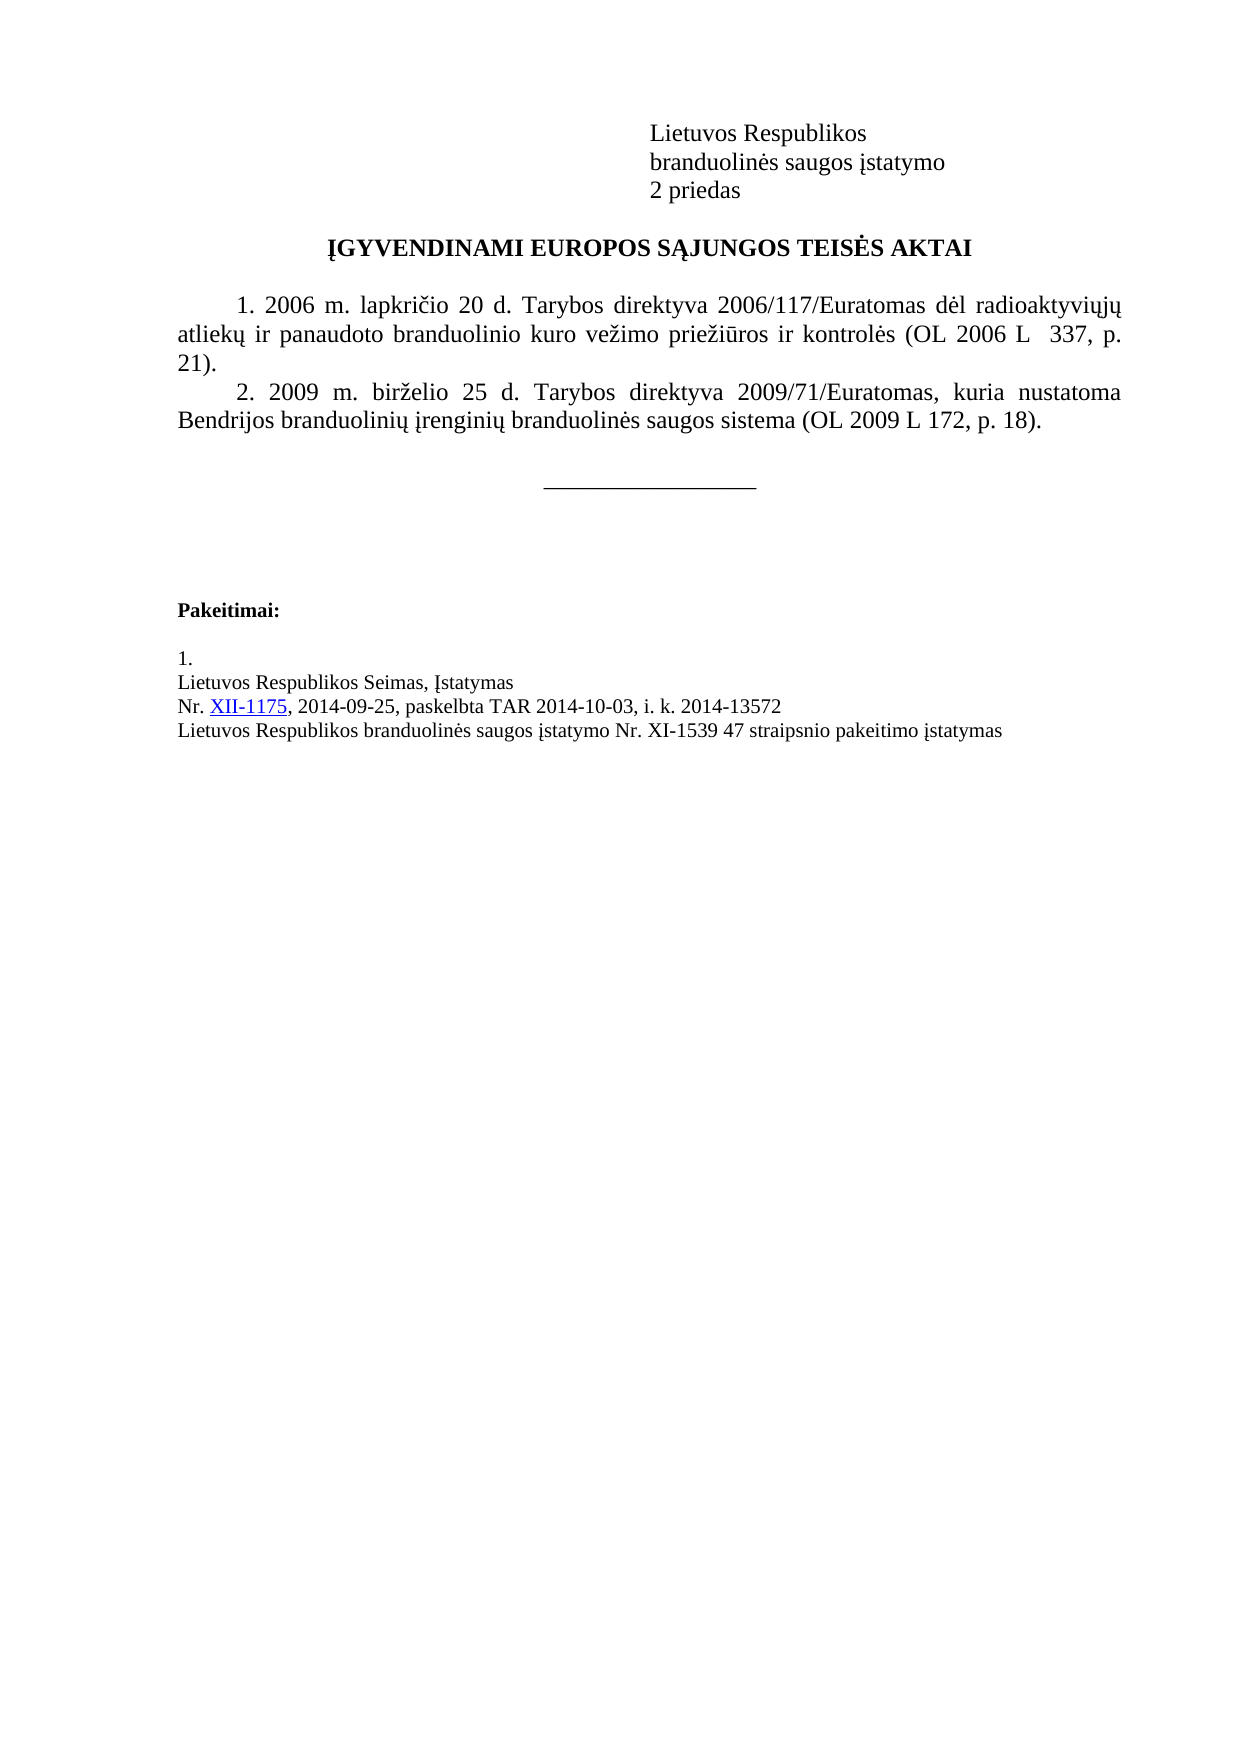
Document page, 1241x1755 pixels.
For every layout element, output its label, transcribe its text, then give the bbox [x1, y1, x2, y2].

text 1. [177, 646, 1122, 670]
text 2 priedas [649, 176, 1122, 204]
text _________________ [177, 463, 1122, 492]
text 1. 2006 m. lapkričio 20 d. Tarybos direktyva 2006/117/Euratomas dėl radioaktyviųjų atliekų ir panaudoto branduolinio kuro vežimo priežiūros ir kontrolės (OL 2006 L 337, p. 21). [177, 291, 1122, 377]
text Lietuvos Respublikos Seimas, Įstatymas [177, 670, 1122, 694]
text 2. 2009 m. birželio 25 d. Tarybos direktyva 2009/71/Euratomas, kuria nustatoma Bendrijos branduolinių įrenginių branduolinės saugos sistema (OL 2009 L 172, p. 18). [177, 377, 1122, 434]
text Pakeitimai: [177, 597, 1122, 622]
text branduolinės saugos įstatymo [649, 147, 1122, 176]
text ĮGYVENDINAMI EUROPOS SĄJUNGOS TEISĖS AKTAI [177, 233, 1122, 262]
text Lietuvos Respublikos [649, 118, 1122, 147]
text Nr. XII-1175, 2014-09-25, paskelbta TAR 2014-10-03, i. k. 2014-13572 [177, 694, 1122, 718]
text Lietuvos Respublikos branduolinės saugos įstatymo Nr. XI-1539 47 straipsnio pakeitimo įstatymas [177, 718, 1122, 742]
